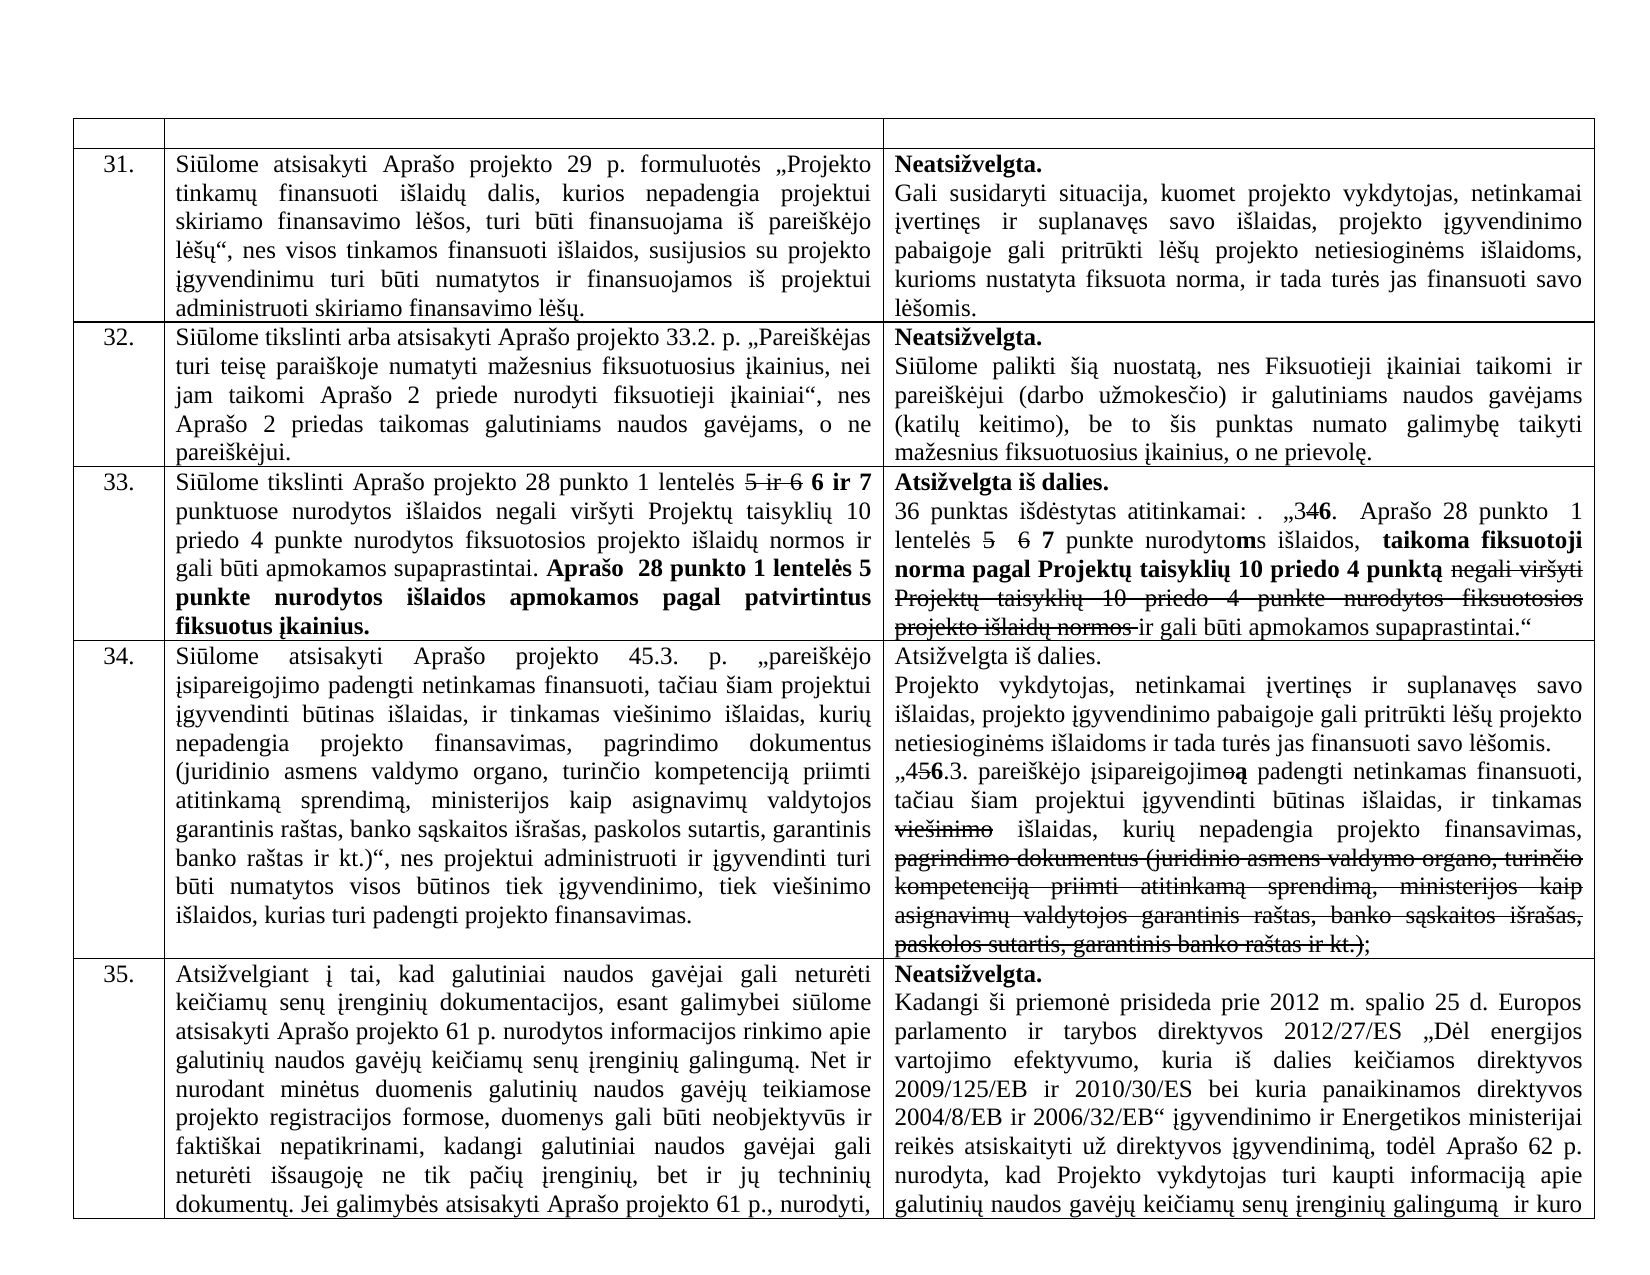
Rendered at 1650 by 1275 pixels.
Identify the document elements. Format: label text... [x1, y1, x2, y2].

table_cell [165, 119, 883, 148]
table_cell 31. [74, 149, 164, 321]
table_cell Neatsižvelgta. Siūlome palikti šią nuostatą, nes Fiksuotieji įkainiai taikomi ir pareiškėjui (darbo užmokesčio) ir galutiniams naudos gavėjams (katilų keitimo), be to šis punktas numato galimybę taikyti mažesnius fiksuotuosius įkainius, o ne prievolę. [884, 323, 1594, 466]
table_cell Neatsižvelgta. Gali susidaryti situacija, kuomet projekto vykdytojas, netinkamai įvertinęs ir suplanavęs savo išlaidas, projekto įgyvendinimo pabaigoje gali pritrūkti lėšų projekto netiesioginėms išlaidoms, kurioms nustatyta fiksuota norma, ir tada turės jas finansuoti savo lėšomis. [884, 149, 1594, 321]
table_cell Atsižvelgta iš dalies. 36 punktas išdėstytas atitinkamai: . „346. Aprašo 28 punkto 1 lentelės 5 6 7 punkte nurodytoms išlaidos, taikoma fiksuotoji norma pagal Projektų taisyklių 10 priedo 4 punktą negali viršyti Projektų taisyklių 10 priedo 4 punkte nurodytos fiksuotosios projekto išlaidų normos ir gali būti apmokamos supaprastintai.“ [884, 467, 1594, 640]
table_cell Atsižvelgiant į tai, kad galutiniai naudos gavėjai gali neturėti keičiamų senų įrenginių dokumentacijos, esant galimybei siūlome atsisakyti Aprašo projekto 61 p. nurodytos informacijos rinkimo apie galutinių naudos gavėjų keičiamų senų įrenginių galingumą. Net ir nurodant minėtus duomenis galutinių naudos gavėjų teikiamose projekto registracijos formose, duomenys gali būti neobjektyvūs ir faktiškai nepatikrinami, kadangi galutiniai naudos gavėjai gali neturėti išsaugoję ne tik pačių įrenginių, bet ir jų techninių dokumentų. Jei galimybės atsisakyti Aprašo projekto 61 p., nurodyti, [165, 959, 883, 1217]
table_cell 33. [74, 467, 164, 640]
table_cell Siūlome tikslinti arba atsisakyti Aprašo projekto 33.2. p. „Pareiškėjas turi teisę paraiškoje numatyti mažesnius fiksuotuosius įkainius, nei jam taikomi Aprašo 2 priede nurodyti fiksuotieji įkainiai“, nes Aprašo 2 priedas taikomas galutiniams naudos gavėjams, o ne pareiškėjui. [165, 323, 883, 466]
table_cell Siūlome tikslinti Aprašo projekto 28 punkto 1 lentelės 5 ir 6 6 ir 7 punktuose nurodytos išlaidos negali viršyti Projektų taisyklių 10 priedo 4 punkte nurodytos fiksuotosios projekto išlaidų normos ir gali būti apmokamos supaprastintai. Aprašo 28 punkto 1 lentelės 5 punkte nurodytos išlaidos apmokamos pagal patvirtintus fiksuotus įkainius. [165, 467, 883, 640]
table_cell Siūlome atsisakyti Aprašo projekto 29 p. formuluotės „Projekto tinkamų finansuoti išlaidų dalis, kurios nepadengia projektui skiriamo finansavimo lėšos, turi būti finansuojama iš pareiškėjo lėšų“, nes visos tinkamos finansuoti išlaidos, susijusios su projekto įgyvendinimu turi būti numatytos ir finansuojamos iš projektui administruoti skiriamo finansavimo lėšų. [165, 149, 883, 321]
table_cell 34. [74, 641, 164, 958]
table_cell 32. [74, 323, 164, 466]
table_cell Atsižvelgta iš dalies. Projekto vykdytojas, netinkamai įvertinęs ir suplanavęs savo išlaidas, projekto įgyvendinimo pabaigoje gali pritrūkti lėšų projekto netiesioginėms išlaidoms ir tada turės jas finansuoti savo lėšomis. „456.3. pareiškėjo įsipareigojimoą padengti netinkamas finansuoti, tačiau šiam projektui įgyvendinti būtinas išlaidas, ir tinkamas viešinimo išlaidas, kurių nepadengia projekto finansavimas, pagrindimo dokumentus (juridinio asmens valdymo organo, turinčio kompetenciją priimti atitinkamą sprendimą, ministerijos kaip asignavimų valdytojos garantinis raštas, banko sąskaitos išrašas, paskolos sutartis, garantinis banko raštas ir kt.); [884, 641, 1594, 958]
table_cell Neatsižvelgta. Kadangi ši priemonė prisideda prie 2012 m. spalio 25 d. Europos parlamento ir tarybos direktyvos 2012/27/ES „Dėl energijos vartojimo efektyvumo, kuria iš dalies keičiamos direktyvos 2009/125/EB ir 2010/30/ES bei kuria panaikinamos direktyvos 2004/8/EB ir 2006/32/EB“ įgyvendinimo ir Energetikos ministerijai reikės atsiskaityti už direktyvos įgyvendinimą, todėl Aprašo 62 p. nurodyta, kad Projekto vykdytojas turi kaupti informaciją apie galutinių naudos gavėjų keičiamų senų įrenginių galingumą ir kuro [884, 959, 1594, 1217]
table_cell [74, 119, 164, 148]
table_cell Siūlome atsisakyti Aprašo projekto 45.3. p. „pareiškėjo įsipareigojimo padengti netinkamas finansuoti, tačiau šiam projektui įgyvendinti būtinas išlaidas, ir tinkamas viešinimo išlaidas, kurių nepadengia projekto finansavimas, pagrindimo dokumentus (juridinio asmens valdymo organo, turinčio kompetenciją priimti atitinkamą sprendimą, ministerijos kaip asignavimų valdytojos garantinis raštas, banko sąskaitos išrašas, paskolos sutartis, garantinis banko raštas ir kt.)“, nes projektui administruoti ir įgyvendinti turi būti numatytos visos būtinos tiek įgyvendinimo, tiek viešinimo išlaidos, kurias turi padengti projekto finansavimas. [165, 641, 883, 958]
table_cell 35. [74, 959, 164, 1217]
